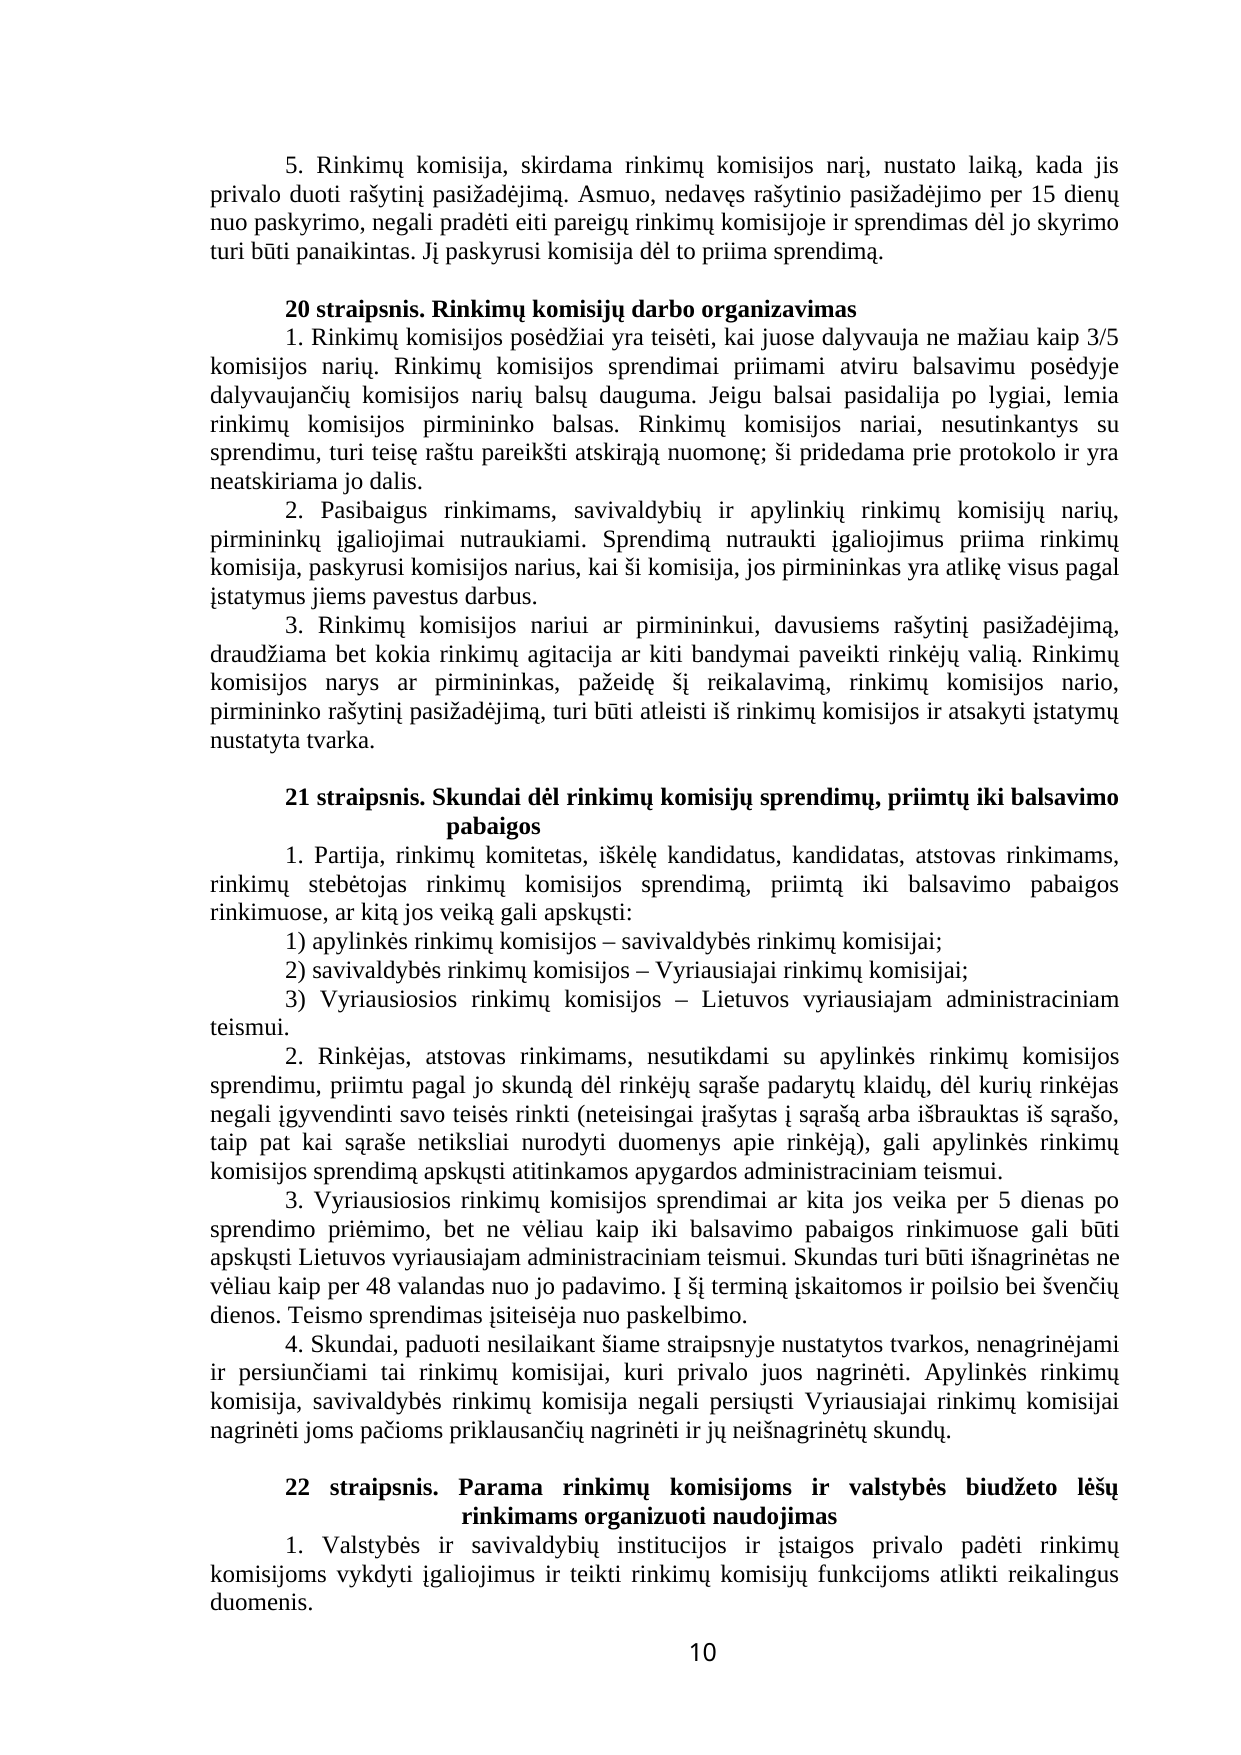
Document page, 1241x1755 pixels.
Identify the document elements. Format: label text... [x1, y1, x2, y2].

text 2. Rinkėjas, atstovas rinkimams, nesutikdami su apylinkės rinkimų komisijos sprendimu, priimtu pagal jo skundą dėl rinkėjų sąraše padarytų klaidų, dėl kurių rinkėjas negali įgyvendinti savo teisės rinkti (neteisingai įrašytas į sąrašą arba išbrauktas iš sąrašo, taip pat kai sąraše netiksliai nurodyti duomenys apie rinkėją), gali apylinkės rinkimų komisijos sprendimą apskųsti atitinkamos apygardos administraciniam teismui. [210, 1041, 1120, 1185]
text 3. Rinkimų komisijos nariui ar pirmininkui, davusiems rašytinį pasižadėjimą, draudžiama bet kokia rinkimų agitacija ar kiti bandymai paveikti rinkėjų valią. Rinkimų komisijos narys ar pirmininkas, pažeidę šį reikalavimą, rinkimų komisijos nario, pirmininko rašytinį pasižadėjimą, turi būti atleisti iš rinkimų komisijos ir atsakyti įstatymų nustatyta tvarka. [210, 610, 1120, 754]
text 3) Vyriausiosios rinkimų komisijos – Lietuvos vyriausiajam administraciniam teismui. [210, 984, 1120, 1041]
text 20 straipsnis. Rinkimų komisijų darbo organizavimas [210, 294, 1120, 322]
text 5. Rinkimų komisija, skirdama rinkimų komisijos narį, nustato laiką, kada jis privalo duoti rašytinį pasižadėjimą. Asmuo, nedavęs rašytinio pasižadėjimo per 15 dienų nuo paskyrimo, negali pradėti eiti pareigų rinkimų komisijoje ir sprendimas dėl jo skyrimo turi būti panaikintas. Jį paskyrusi komisija dėl to priima sprendimą. [210, 150, 1120, 265]
text 21 straipsnis. Skundai dėl rinkimų komisijų sprendimų, priimtų iki balsavimo pabaigos [285, 782, 1120, 840]
text 1. Rinkimų komisijos posėdžiai yra teisėti, kai juose dalyvauja ne mažiau kaip 3/5 komisijos narių. Rinkimų komisijos sprendimai priimami atviru balsavimu posėdyje dalyvaujančių komisijos narių balsų dauguma. Jeigu balsai pasidalija po lygiai, lemia rinkimų komisijos pirmininko balsas. Rinkimų komisijos nariai, nesutinkantys su sprendimu, turi teisę raštu pareikšti atskirąją nuomonę; ši pridedama prie protokolo ir yra neatskiriama jo dalis. [210, 322, 1120, 495]
text 2. Pasibaigus rinkimams, savivaldybių ir apylinkių rinkimų komisijų narių, pirmininkų įgaliojimai nutraukiami. Sprendimą nutraukti įgaliojimus priima rinkimų komisija, paskyrusi komisijos narius, kai ši komisija, jos pirmininkas yra atlikę visus pagal įstatymus jiems pavestus darbus. [210, 495, 1120, 610]
text 22 straipsnis. Parama rinkimų komisijoms ir valstybės biudžeto lėšų rinkimams organizuoti naudojimas [285, 1472, 1120, 1530]
text 1) apylinkės rinkimų komisijos – savivaldybės rinkimų komisijai; [210, 926, 1120, 955]
text 1. Partija, rinkimų komitetas, iškėlę kandidatus, kandidatas, atstovas rinkimams, rinkimų stebėtojas rinkimų komisijos sprendimą, priimtą iki balsavimo pabaigos rinkimuose, ar kitą jos veiką gali apskųsti: [210, 840, 1120, 926]
text 4. Skundai, paduoti nesilaikant šiame straipsnyje nustatytos tvarkos, nenagrinėjami ir persiunčiami tai rinkimų komisijai, kuri privalo juos nagrinėti. Apylinkės rinkimų komisija, savivaldybės rinkimų komisija negali persiųsti Vyriausiajai rinkimų komisijai nagrinėti joms pačioms priklausančių nagrinėti ir jų neišnagrinėtų skundų. [210, 1329, 1120, 1444]
text 2) savivaldybės rinkimų komisijos – Vyriausiajai rinkimų komisijai; [210, 955, 1120, 984]
text 3. Vyriausiosios rinkimų komisijos sprendimai ar kita jos veika per 5 dienas po sprendimo priėmimo, bet ne vėliau kaip iki balsavimo pabaigos rinkimuose gali būti apskųsti Lietuvos vyriausiajam administraciniam teismui. Skundas turi būti išnagrinėtas ne vėliau kaip per 48 valandas nuo jo padavimo. Į šį terminą įskaitomos ir poilsio bei švenčių dienos. Teismo sprendimas įsiteisėja nuo paskelbimo. [210, 1185, 1120, 1329]
text 1. Valstybės ir savivaldybių institucijos ir įstaigos privalo padėti rinkimų komisijoms vykdyti įgaliojimus ir teikti rinkimų komisijų funkcijoms atlikti reikalingus duomenis. [210, 1530, 1120, 1616]
